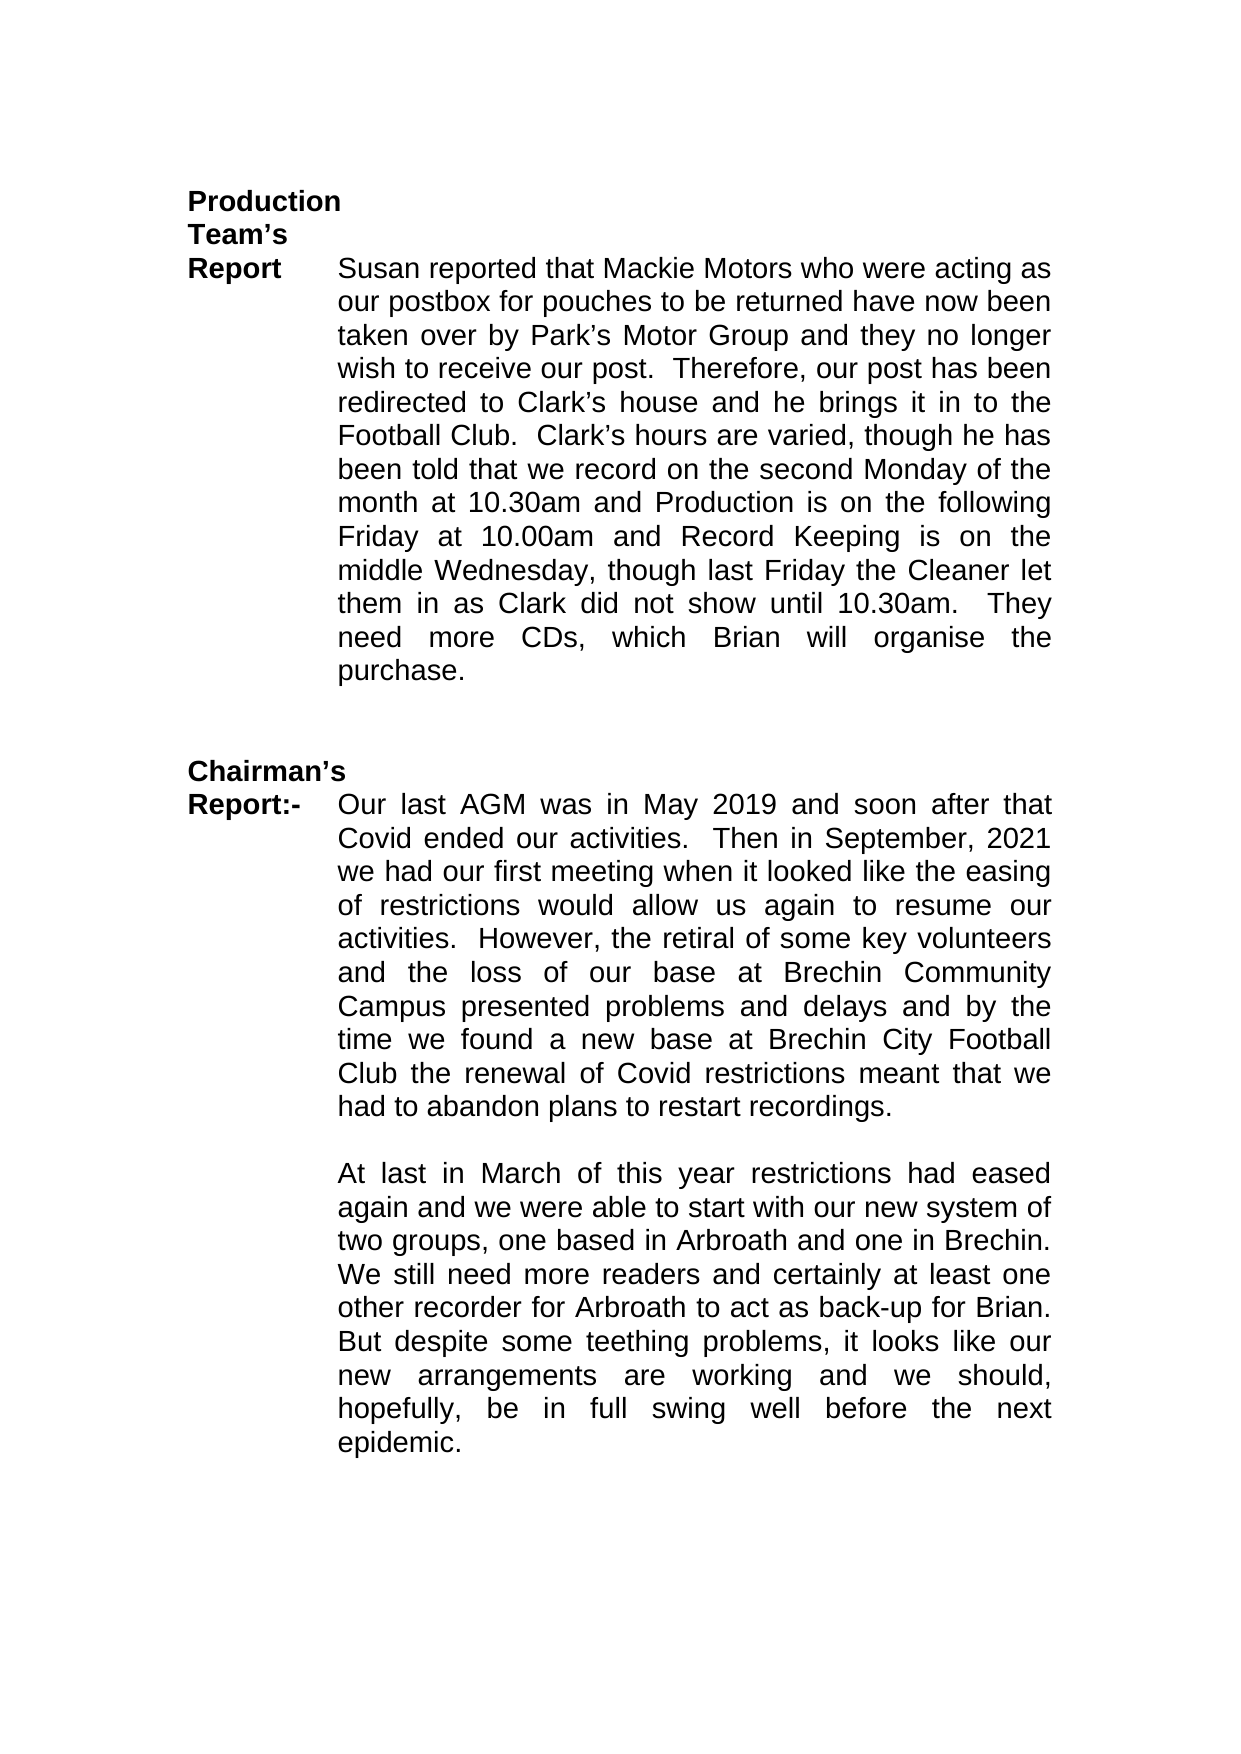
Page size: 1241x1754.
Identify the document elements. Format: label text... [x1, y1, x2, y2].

text Chairman’s [187, 754, 1053, 787]
text Report Susan reported that Mackie Motors who were acting as our postbox for pouches to be returned have now been taken over by Park’s Motor Group and they no longer wish to receive our post. Therefore, our post has been redirected to Clark’s house and he brings it in to the Football Club. Clark’s hours are varied, though he has been told that we record on the second Monday of the month at 10.30am and Production is on the following Friday at 10.00am and Record Keeping is on the middle Wednesday, though last Friday the Cleaner let them in as Clark did not show until 10.30am. They need more CDs, which Brian will organise the purchase. [187, 251, 1053, 687]
text Team’s [187, 217, 1053, 251]
text Report:- Our last AGM was in May 2019 and soon after that Covid ended our activities. Then in September, 2021 we had our first meeting when it looked like the easing of restrictions would allow us again to resume our activities. However, the retiral of some key volunteers and the loss of our base at Brechin Community Campus presented problems and delays and by the time we found a new base at Brechin City Football Club the renewal of Covid restrictions meant that we had to abandon plans to restart recordings. [187, 787, 1053, 1123]
text At last in March of this year restrictions had eased again and we were able to start with our new system of two groups, one based in Arbroath and one in Brechin. We still need more readers and certainly at least one other recorder for Arbroath to act as back-up for Brian. But despite some teething problems, it looks like our new arrangements are working and we should, hopefully, be in full swing well before the next epidemic. [187, 1156, 1053, 1458]
text Production [187, 183, 1053, 217]
